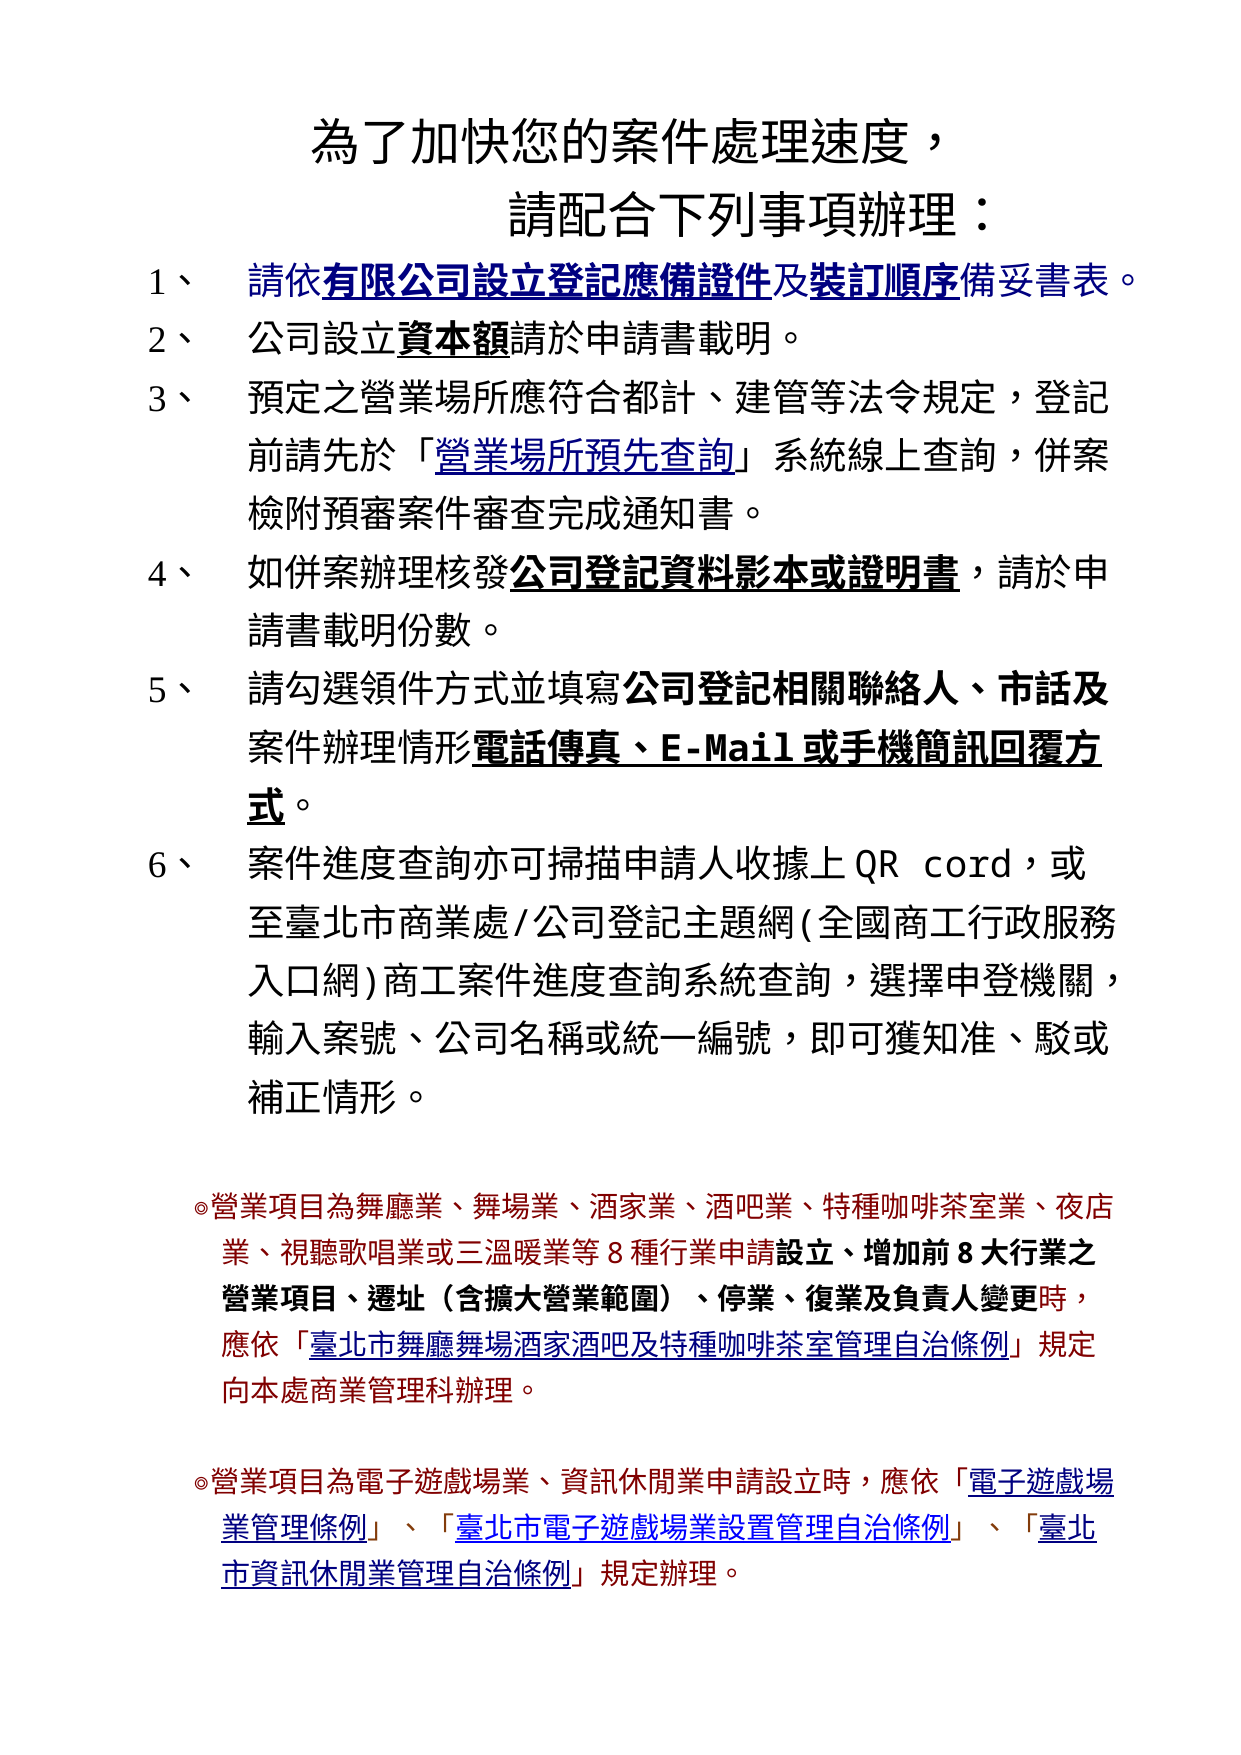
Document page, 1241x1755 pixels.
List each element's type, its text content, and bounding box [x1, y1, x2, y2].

text ◎營業項目為舞廳業、舞場業、酒家業、酒吧業、特種咖啡茶室業、夜店業、視聽歌唱業或三溫暖業等8種行業申請設立、增加前8大行業之營業項目、遷址（含擴大營業範圍）、停業、復業及負責人變更時，應依「臺北市舞廳舞場酒家酒吧及特種咖啡茶室管理自治條例」規定向本處商業管理科辦理。 [192, 1181, 1122, 1410]
list 請勾選領件方式並填寫公司登記相關聯絡人、市話及案件辦理情形電話傳真、E-Mail或手機簡訊回覆方式。 [148, 656, 1122, 831]
list 預定之營業場所應符合都計、建管等法令規定，登記前請先於「營業場所預先查詢」系統線上查詢，併案檢附預審案件審查完成通知書。 [148, 364, 1122, 539]
list 公司設立資本額請於申請書載明。 [148, 306, 1122, 364]
list 請依有限公司設立登記應備證件及裝訂順序備妥書表。 [148, 248, 1160, 306]
text 請配合下列事項辦理： [148, 175, 1122, 248]
text 為了加快您的案件處理速度， [148, 103, 1122, 175]
list 案件進度查詢亦可掃描申請人收據上QR cord，或至臺北市商業處/公司登記主題網(全國商工行政服務入口網)商工案件進度查詢系統查詢，選擇申登機關，輸入案號、公司名稱或統一編號，即可獲知准、駁或補正情形。 [148, 831, 1122, 1123]
text ◎營業項目為電子遊戲場業、資訊休閒業申請設立時，應依「電子遊戲場業管理條例」、「臺北市電子遊戲場業設置管理自治條例」、「臺北市資訊休閒業管理自治條例」規定辦理。 [192, 1456, 1122, 1593]
list 如併案辦理核發公司登記資料影本或證明書，請於申請書載明份數。 [148, 539, 1122, 656]
